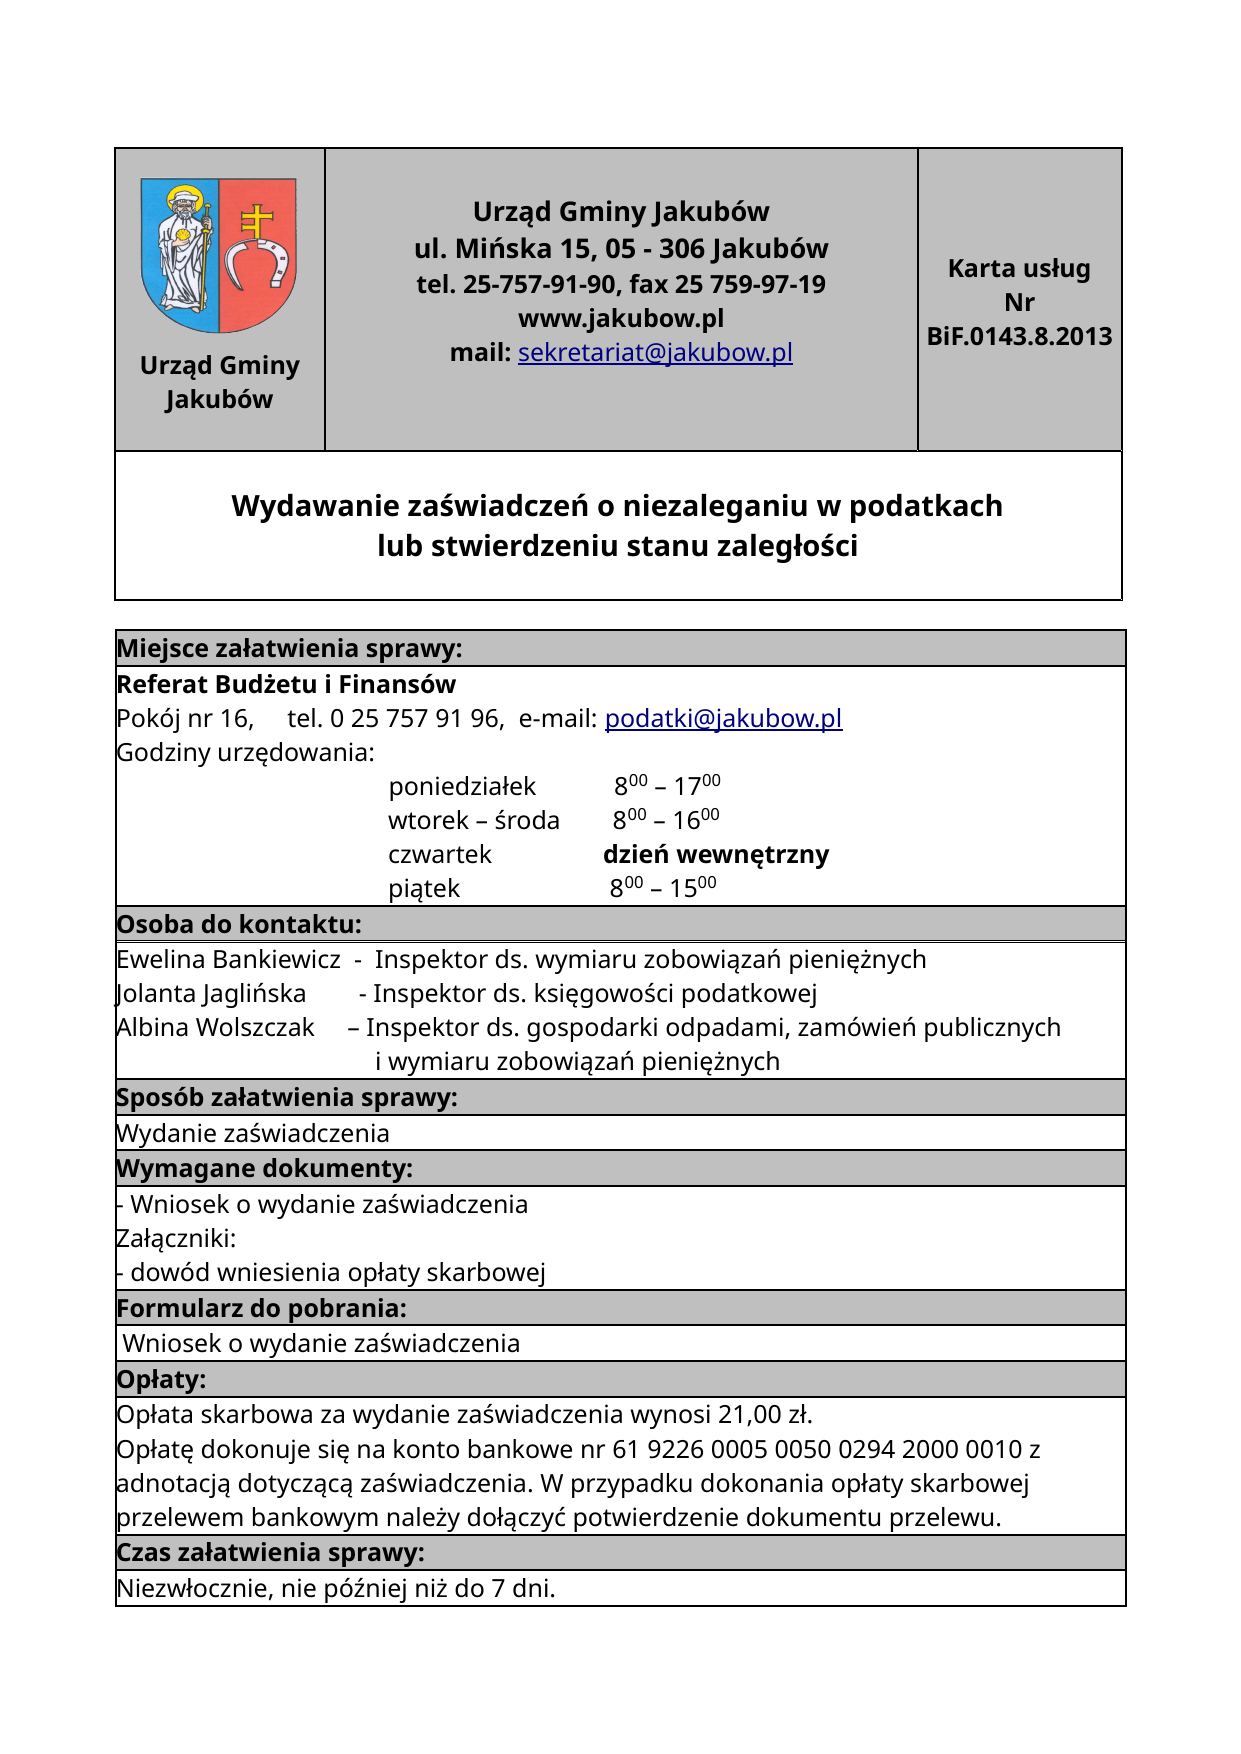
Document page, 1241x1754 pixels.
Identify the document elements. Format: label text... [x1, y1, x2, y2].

table_header Urząd Gminy Jakubów ul. Mińska 15, 05 - 306 Jakubów tel. 25-757-91-90, fax 25 759-97-19 www.jakubow.pl mail: sekretariat@jakubow.pl [326, 149, 917, 450]
table_cell Referat Budżetu i Finansów Pokój nr 16, tel. 0 25 757 91 96, e-mail: podatki@jakubow.pl Godziny urzędowania: poniedziałek 800 – 1700 wtorek – środa 800 – 1600 czwartek dzień wewnętrzny piątek 800 – 1500 [117, 667, 1125, 905]
table_cell Ewelina Bankiewicz - Inspektor ds. wymiaru zobowiązań pieniężnych Jolanta Jaglińska - Inspektor ds. księgowości podatkowej Albina Wolszczak – Inspektor ds. gospodarki odpadami, zamówień publicznych i wymiaru zobowiązań pieniężnych [117, 943, 1125, 1078]
table_cell Niezwłocznie, nie później niż do 7 dni. [117, 1571, 1125, 1605]
table_cell Formularz do pobrania: [117, 1291, 1125, 1324]
table_cell Sposób załatwienia sprawy: [117, 1080, 1125, 1114]
table_header Urząd Gminy Jakubów [116, 149, 324, 450]
table_cell Wydawanie zaświadczeń o niezaleganiu w podatkach lub stwierdzeniu stanu zaległości [116, 452, 1121, 599]
table_cell - Wniosek o wydanie zaświadczenia Załączniki: - dowód wniesienia opłaty skarbowej [117, 1187, 1125, 1289]
table_cell Opłata skarbowa za wydanie zaświadczenia wynosi 21,00 zł. Opłatę dokonuje się na konto bankowe nr 61 9226 0005 0050 0294 2000 0010 z adnotacją dotyczącą zaświadczenia. W przypadku dokonania opłaty skarbowej przelewem bankowym należy dołączyć potwierdzenie dokumentu przelewu. [117, 1398, 1125, 1533]
table_cell Wniosek o wydanie zaświadczenia [117, 1326, 1125, 1360]
table_header Karta usług Nr BiF.0143.8.2013 [919, 149, 1121, 450]
table_cell Wydanie zaświadczenia [117, 1116, 1125, 1149]
